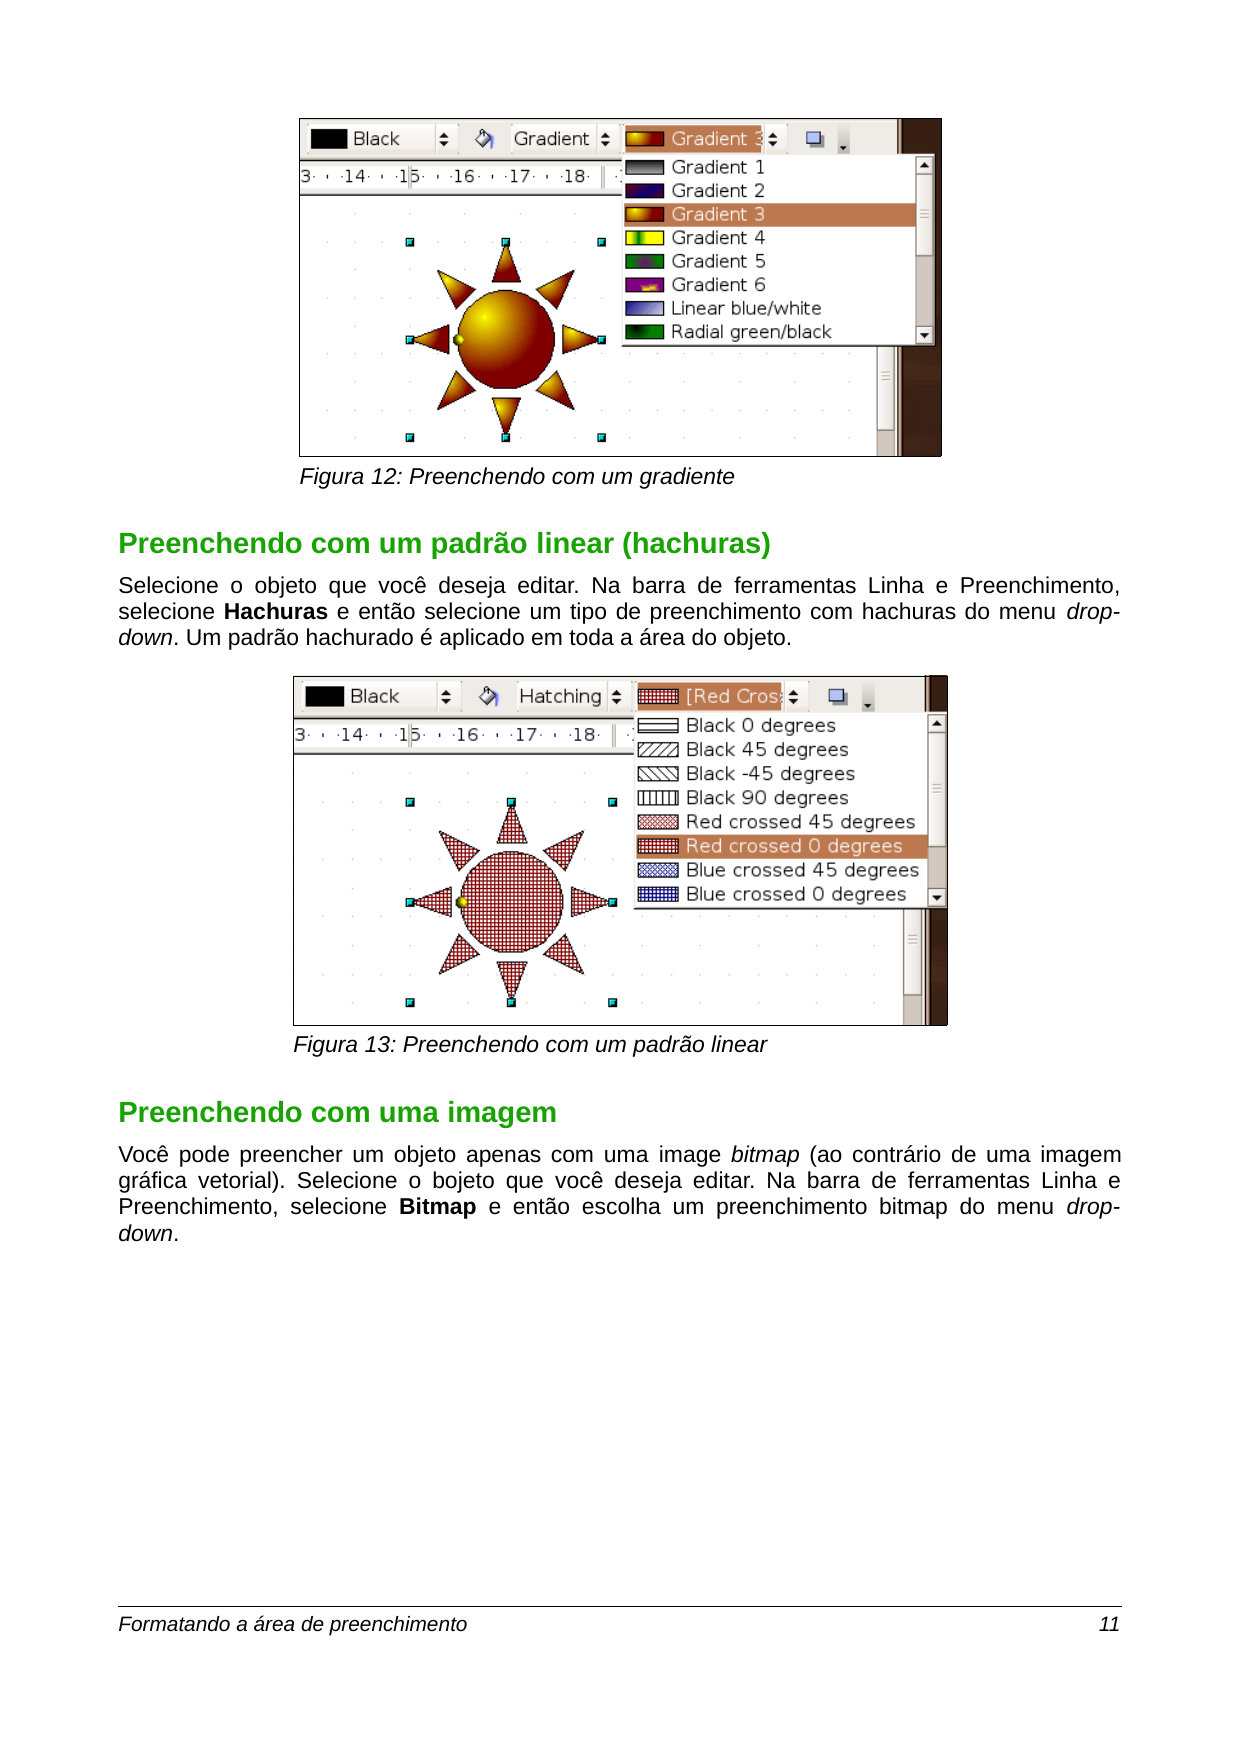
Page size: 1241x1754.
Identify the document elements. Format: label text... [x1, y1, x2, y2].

subtitle Preenchendo com uma imagem [118, 1095, 1122, 1128]
picture [294, 677, 947, 1025]
text Selecione o objeto que você deseja editar. Na barra de ferramentas Linha e Preenchimento, selecione Hachuras e então selecione um tipo de preenchimento com hachuras do menu drop-down. Um padrão hachurado é aplicado em toda a área do objeto. [118, 572, 1122, 651]
text Figura 12: Preenchendo com um gradiente [299, 463, 941, 489]
subtitle Preenchendo com um padrão linear (hachuras) [118, 526, 1122, 559]
picture [300, 119, 941, 456]
text Figura 13: Preenchendo com um padrão linear [293, 1031, 947, 1058]
text Você pode preencher um objeto apenas com uma image bitmap (ao contrário de uma imagem gráfica vetorial). Selecione o bojeto que você deseja editar. Na barra de ferramentas Linha e Preenchimento, selecione Bitmap e então escolha um preenchimento bitmap do menu drop-down. [118, 1141, 1122, 1246]
